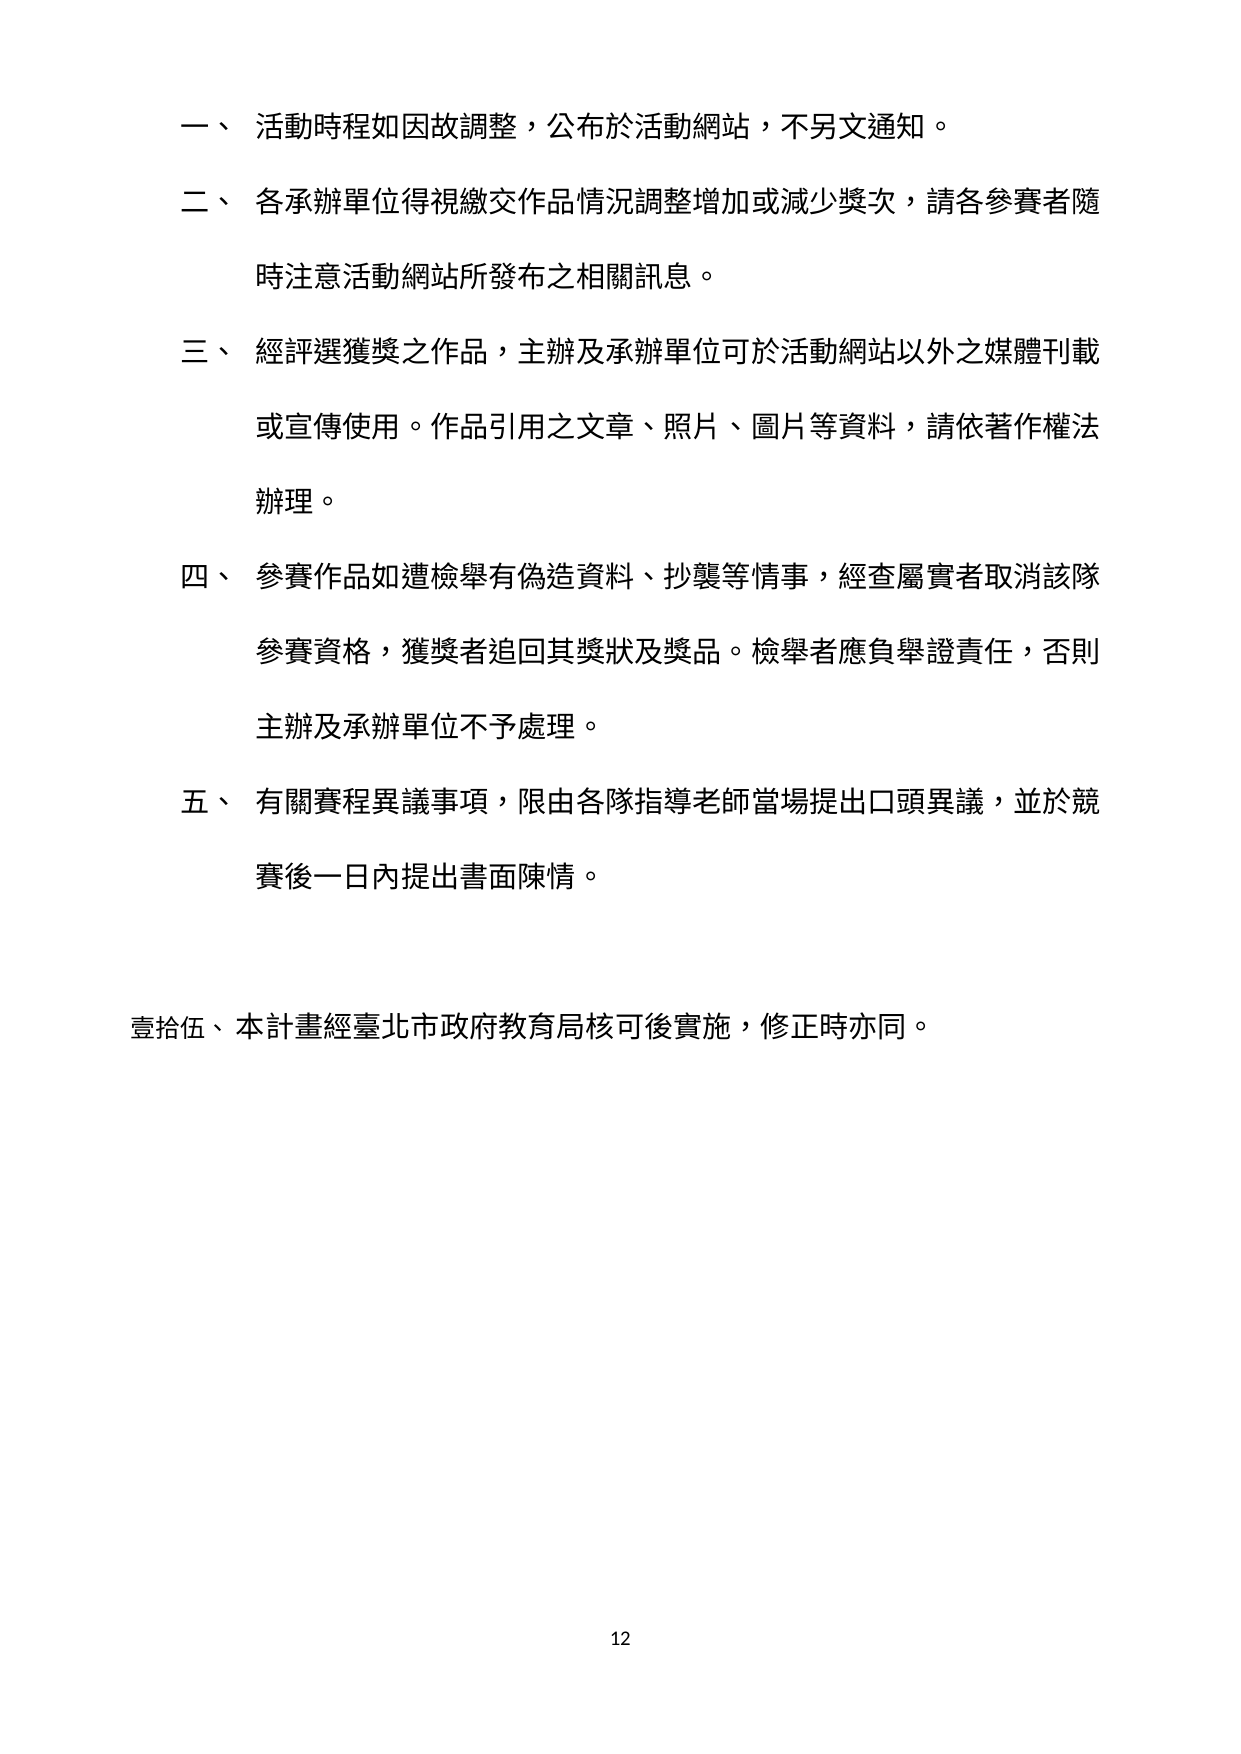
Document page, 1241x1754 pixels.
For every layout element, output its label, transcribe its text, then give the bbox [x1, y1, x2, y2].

list 經評選獲獎之作品，主辦及承辦單位可於活動網站以外之媒體刊載或宣傳使用。作品引用之文章、照片、圖片等資料，請依著作權法辦理。 [180, 306, 1110, 531]
list 各承辦單位得視繳交作品情況調整增加或減少獎次，請各參賽者隨時注意活動網站所發布之相關訊息。 [180, 156, 1110, 306]
list 有關賽程異議事項，限由各隊指導老師當場提出口頭異議，並於競賽後一日內提出書面陳情。 [180, 756, 1110, 906]
list 活動時程如因故調整，公布於活動網站，不另文通知。 [180, 81, 1110, 156]
list 本計畫經臺北市政府教育局核可後實施，修正時亦同。 [130, 981, 1110, 1056]
list 參賽作品如遭檢舉有偽造資料、抄襲等情事，經查屬實者取消該隊參賽資格，獲獎者追回其獎狀及獎品。檢舉者應負舉證責任，否則主辦及承辦單位不予處理。 [180, 531, 1110, 756]
